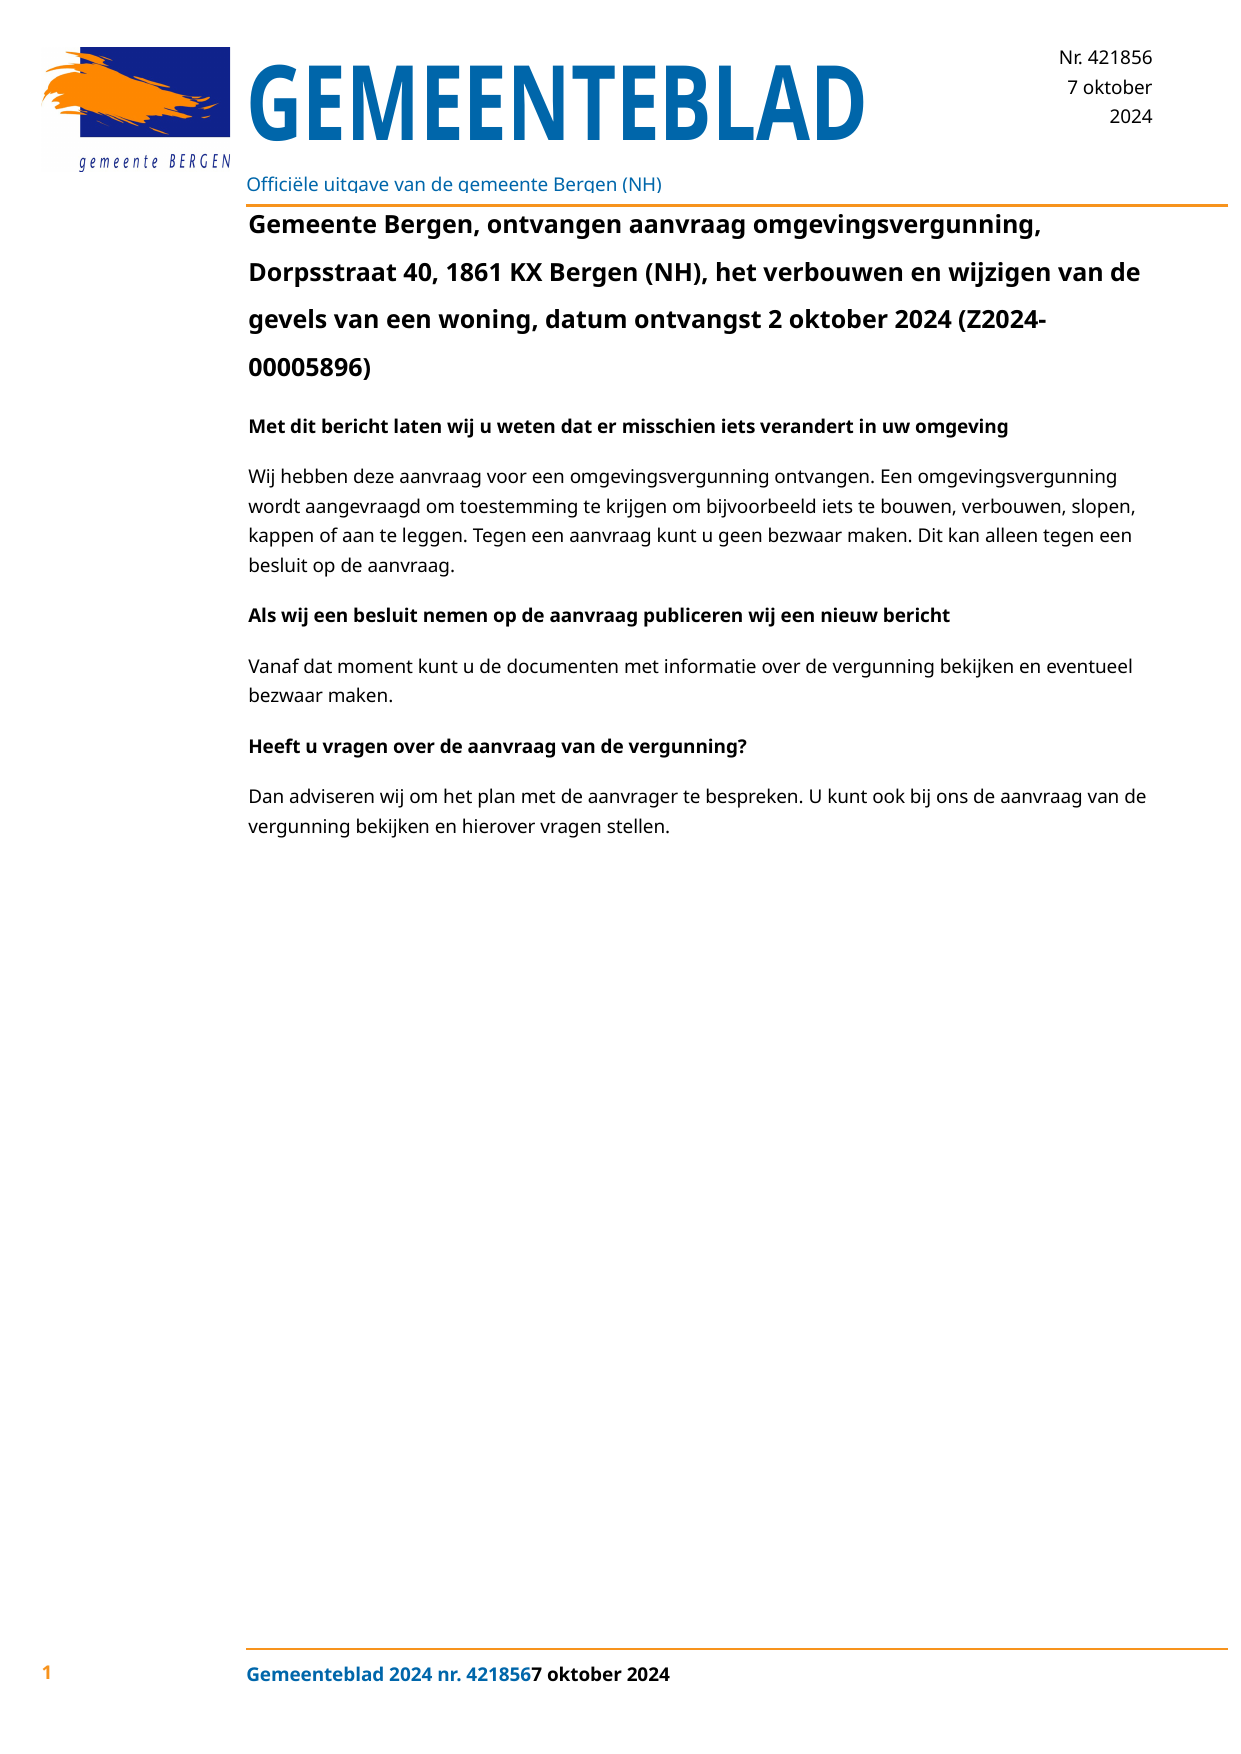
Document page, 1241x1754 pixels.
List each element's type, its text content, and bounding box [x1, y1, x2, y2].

picture [41, 47, 231, 172]
text Als wij een besluit nemen op de aanvraag publiceren wij een nieuw bericht [248, 603, 1152, 628]
text Met dit bericht laten wij u weten dat er misschien iets verandert in uw omgeving [248, 413, 1152, 439]
text Vanaf dat moment kunt u de documenten met informatie over de vergunning bekijken en eventueel bezwaar maken. [248, 653, 1152, 708]
text Heeft u vragen over de aanvraag van de vergunning? [248, 733, 1152, 759]
text Gemeente Bergen, ontvangen aanvraag omgevingsvergunning, Dorpsstraat 40, 1861 KX Bergen (NH), het verbouwen en wijzigen van de gevels van een woning, datum ontvangst 2 oktober 2024 (Z2024-00005896) [248, 207, 1152, 384]
text Wij hebben deze aanvraag voor een omgevingsvergunning ontvangen. Een omgevingsvergunning wordt aangevraagd om toestemming te krijgen om bijvoorbeeld iets te bouwen, verbouwen, slopen, kappen of aan te leggen. Tegen een aanvraag kunt u geen bezwaar maken. Dit kan alleen tegen een besluit op de aanvraag. [248, 463, 1152, 578]
text Dan adviseren wij om het plan met de aanvrager te bespreken. U kunt ook bij ons de aanvraag van de vergunning bekijken en hierover vragen stellen. [248, 783, 1152, 839]
